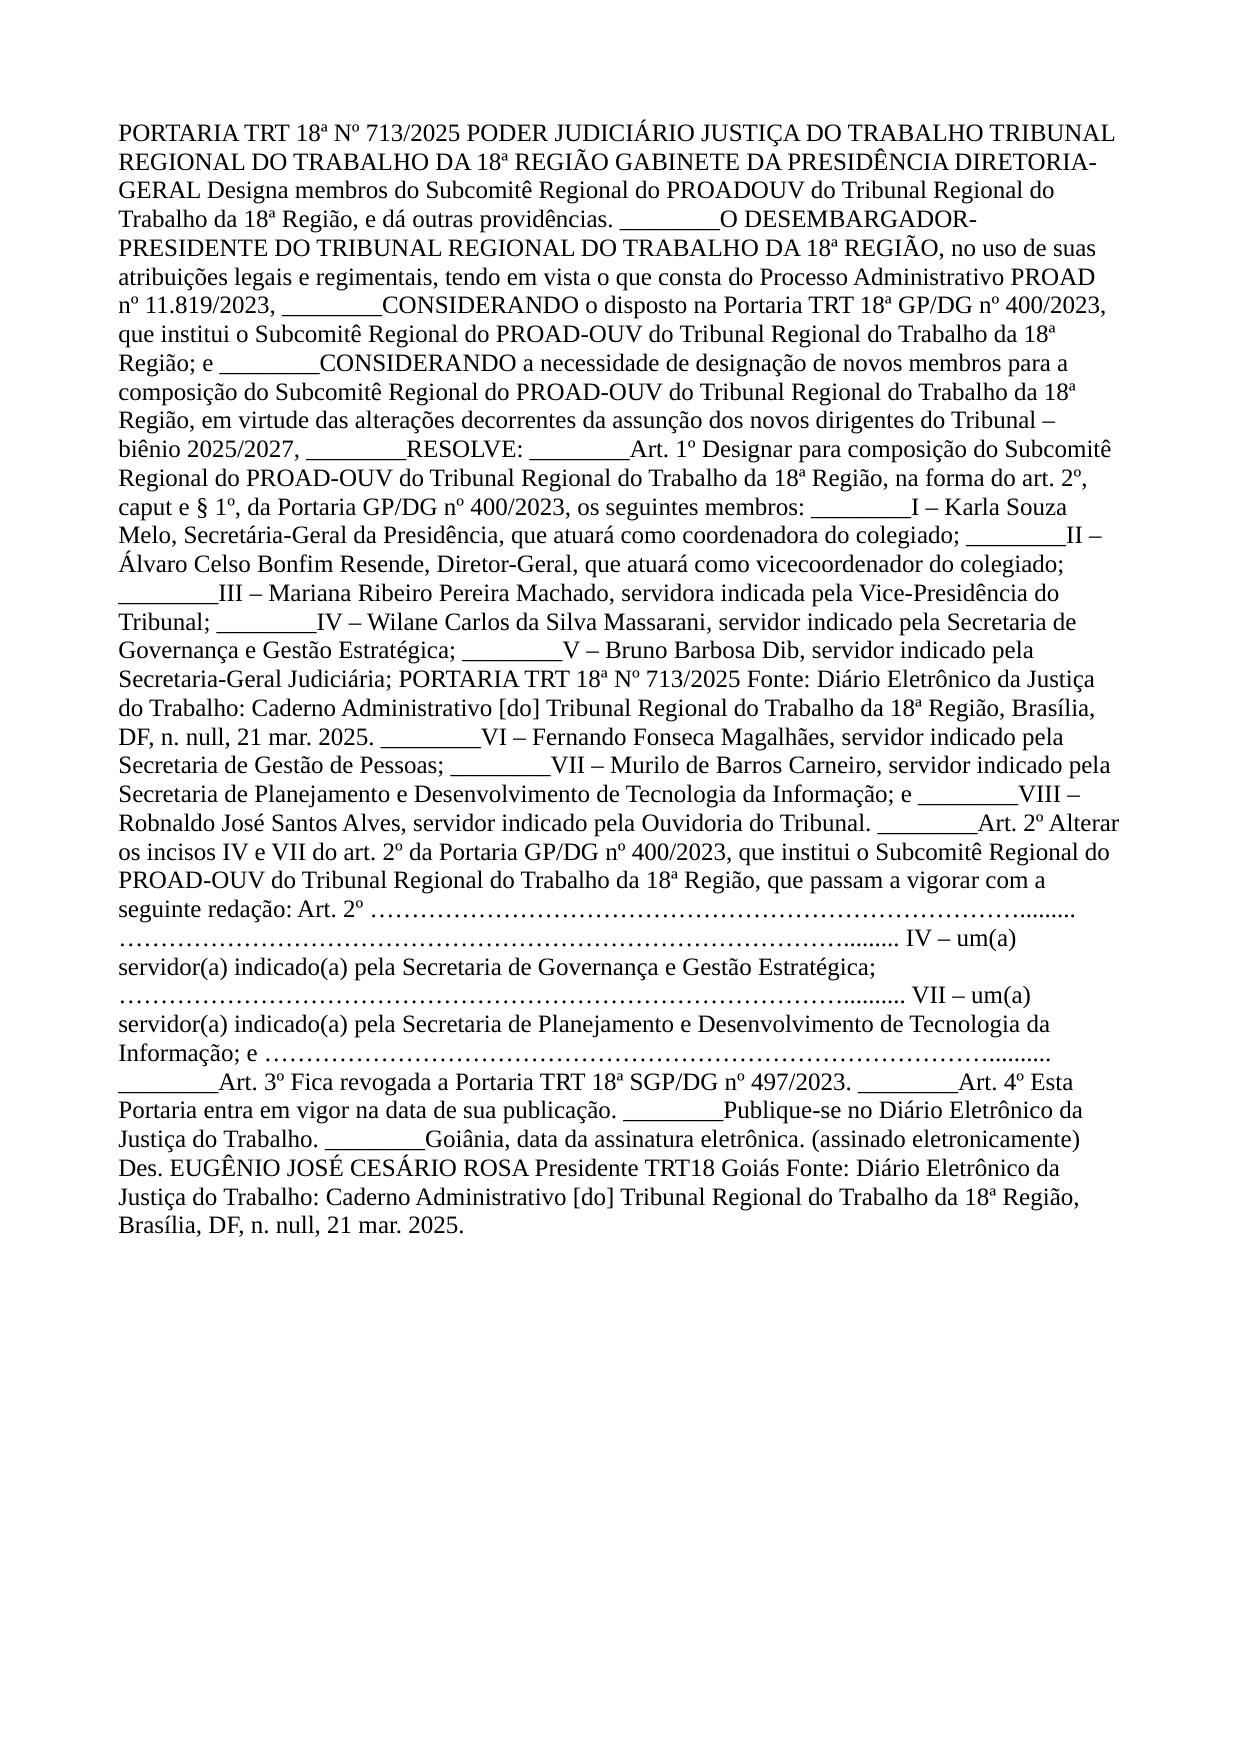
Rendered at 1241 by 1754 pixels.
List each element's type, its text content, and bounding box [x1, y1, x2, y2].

text PORTARIA TRT 18ª Nº 713/2025 PODER JUDICIÁRIO JUSTIÇA DO TRABALHO TRIBUNAL REGIONAL DO TRABALHO DA 18ª REGIÃO GABINETE DA PRESIDÊNCIA DIRETORIA-GERAL Designa membros do Subcomitê Regional do PROADOUV do Tribunal Regional do Trabalho da 18ª Região, e dá outras providências. ________O DESEMBARGADOR-PRESIDENTE DO TRIBUNAL REGIONAL DO TRABALHO DA 18ª REGIÃO, no uso de suas atribuições legais e regimentais, tendo em vista o que consta do Processo Administrativo PROAD nº 11.819/2023, ________CONSIDERANDO o disposto na Portaria TRT 18ª GP/DG nº 400/2023, que institui o Subcomitê Regional do PROAD-OUV do Tribunal Regional do Trabalho da 18ª Região; e ________CONSIDERANDO a necessidade de designação de novos membros para a composição do Subcomitê Regional do PROAD-OUV do Tribunal Regional do Trabalho da 18ª Região, em virtude das alterações decorrentes da assunção dos novos dirigentes do Tribunal – biênio 2025/2027, ________RESOLVE: ________Art. 1º Designar para composição do Subcomitê Regional do PROAD-OUV do Tribunal Regional do Trabalho da 18ª Região, na forma do art. 2º, caput e § 1º, da Portaria GP/DG nº 400/2023, os seguintes membros: ________I – Karla Souza Melo, Secretária-Geral da Presidência, que atuará como coordenadora do colegiado; ________II – Álvaro Celso Bonfim Resende, Diretor-Geral, que atuará como vicecoordenador do colegiado; ________III – Mariana Ribeiro Pereira Machado, servidora indicada pela Vice-Presidência do Tribunal; ________IV – Wilane Carlos da Silva Massarani, servidor indicado pela Secretaria de Governança e Gestão Estratégica; ________V – Bruno Barbosa Dib, servidor indicado pela Secretaria-Geral Judiciária; PORTARIA TRT 18ª Nº 713/2025 Fonte: Diário Eletrônico da Justiça do Trabalho: Caderno Administrativo [do] Tribunal Regional do Trabalho da 18ª Região, Brasília, DF, n. null, 21 mar. 2025. ________VI – Fernando Fonseca Magalhães, servidor indicado pela Secretaria de Gestão de Pessoas; ________VII – Murilo de Barros Carneiro, servidor indicado pela Secretaria de Planejamento e Desenvolvimento de Tecnologia da Informação; e ________VIII – Robnaldo José Santos Alves, servidor indicado pela Ouvidoria do Tribunal. ________Art. 2º Alterar os incisos IV e VII do art. 2º da Portaria GP/DG nº 400/2023, que institui o Subcomitê Regional do PROAD-OUV do Tribunal Regional do Trabalho da 18ª Região, que passam a vigorar com a seguinte redação: Art. 2º ……………………………………………………………………......... ……………………………………………………………………………......... IV – um(a) servidor(a) indicado(a) pela Secretaria de Governança e Gestão Estratégica; …………………………………………………………………………….......... VII – um(a) servidor(a) indicado(a) pela Secretaria de Planejamento e Desenvolvimento de Tecnologia da Informação; e …………………………………………………………………………….......... ________Art. 3º Fica revogada a Portaria TRT 18ª SGP/DG nº 497/2023. ________Art. 4º Esta Portaria entra em vigor na data de sua publicação. ________Publique-se no Diário Eletrônico da Justiça do Trabalho. ________Goiânia, data da assinatura eletrônica. (assinado eletronicamente) Des. EUGÊNIO JOSÉ CESÁRIO ROSA Presidente TRT18 Goiás Fonte: Diário Eletrônico da Justiça do Trabalho: Caderno Administrativo [do] Tribunal Regional do Trabalho da 18ª Região, Brasília, DF, n. null, 21 mar. 2025. [118, 118, 1122, 1239]
